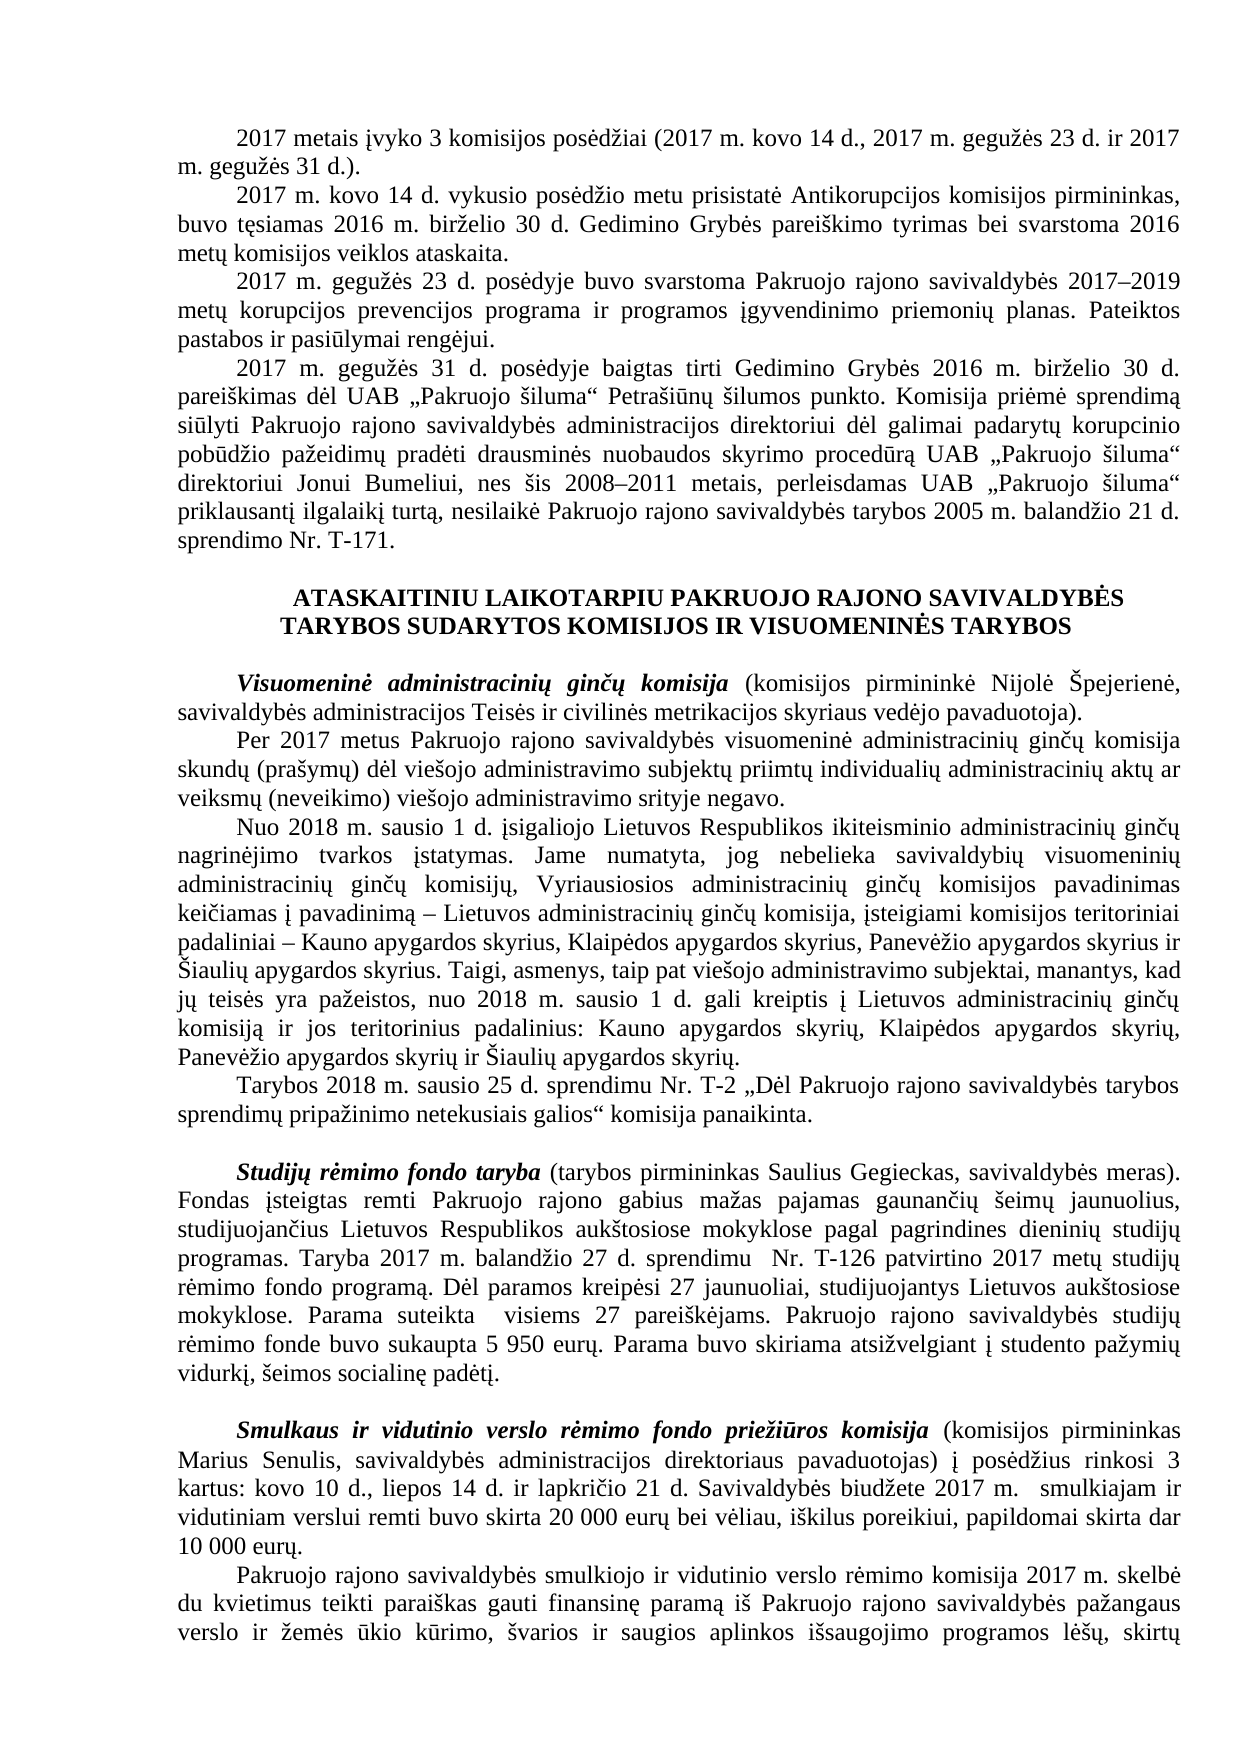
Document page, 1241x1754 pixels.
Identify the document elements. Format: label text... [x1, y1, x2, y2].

text 2017 m. kovo 14 d. vykusio posėdžio metu prisistatė Antikorupcijos komisijos pirmininkas, buvo tęsiamas 2016 m. birželio 30 d. Gedimino Grybės pareiškimo tyrimas bei svarstoma 2016 metų komisijos veiklos ataskaita. [177, 180, 1181, 266]
text Smulkaus ir vidutinio verslo rėmimo fondo priežiūros komisija (komisijos pirmininkas Marius Senulis, savivaldybės administracijos direktoriaus pavaduotojas) į posėdžius rinkosi 3 kartus: kovo 10 d., liepos 14 d. ir lapkričio 21 d. Savivaldybės biudžete 2017 m. smulkiajam ir vidutiniam verslui remti buvo skirta 20 000 eurų bei vėliau, iškilus poreikiui, papildomai skirta dar 10 000 eurų. [177, 1416, 1181, 1560]
text Tarybos 2018 m. sausio 25 d. sprendimu Nr. T-2 „Dėl Pakruojo rajono savivaldybės tarybos sprendimų pripažinimo netekusiais galios“ komisija panaikinta. [177, 1070, 1181, 1128]
text Nuo 2018 m. sausio 1 d. įsigaliojo Lietuvos Respublikos ikiteisminio administracinių ginčų nagrinėjimo tvarkos įstatymas. Jame numatyta, jog nebelieka savivaldybių visuomeninių administracinių ginčų komisijų, Vyriausiosios administracinių ginčų komisijos pavadinimas keičiamas į pavadinimą – Lietuvos administracinių ginčų komisija, įsteigiami komisijos teritoriniai padaliniai – Kauno apygardos skyrius, Klaipėdos apygardos skyrius, Panevėžio apygardos skyrius ir Šiaulių apygardos skyrius. Taigi, asmenys, taip pat viešojo administravimo subjektai, manantys, kad jų teisės yra pažeistos, nuo 2018 m. sausio 1 d. gali kreiptis į Lietuvos administracinių ginčų komisiją ir jos teritorinius padalinius: Kauno apygardos skyrių, Klaipėdos apygardos skyrių, Panevėžio apygardos skyrių ir Šiaulių apygardos skyrių. [177, 812, 1181, 1070]
text 2017 metais įvyko 3 komisijos posėdžiai (2017 m. kovo 14 d., 2017 m. gegužės 23 d. ir 2017 m. gegužės 31 d.). [177, 123, 1181, 180]
text Pakruojo rajono savivaldybės smulkiojo ir vidutinio verslo rėmimo komisija 2017 m. skelbė du kvietimus teikti paraiškas gauti finansinę paramą iš Pakruojo rajono savivaldybės pažangaus verslo ir žemės ūkio kūrimo, švarios ir saugios aplinkos išsaugojimo programos lėšų, skirtų [177, 1560, 1181, 1646]
text Per 2017 metus Pakruojo rajono savivaldybės visuomeninė administracinių ginčų komisija skundų (prašymų) dėl viešojo administravimo subjektų priimtų individualių administracinių aktų ar veiksmų (neveikimo) viešojo administravimo srityje negavo. [177, 725, 1181, 812]
text ATASKAITINIU LAIKOTARPIU PAKRUOJO RAJONO SAVIVALDYBĖS TARYBOS SUDARYTOS KOMISIJOS IR VISUOMENINĖS TARYBOS [177, 583, 1181, 640]
text Studijų rėmimo fondo taryba (tarybos pirmininkas Saulius Gegieckas, savivaldybės meras). Fondas įsteigtas remti Pakruojo rajono gabius mažas pajamas gaunančių šeimų jaunuolius, studijuojančius Lietuvos Respublikos aukštosiose mokyklose pagal pagrindines dieninių studijų programas. Taryba 2017 m. balandžio 27 d. sprendimu Nr. T-126 patvirtino 2017 metų studijų rėmimo fondo programą. Dėl paramos kreipėsi 27 jaunuoliai, studijuojantys Lietuvos aukštosiose mokyklose. Parama suteikta visiems 27 pareiškėjams. Pakruojo rajono savivaldybės studijų rėmimo fonde buvo sukaupta 5 950 eurų. Parama buvo skiriama atsižvelgiant į studento pažymių vidurkį, šeimos socialinę padėtį. [177, 1157, 1181, 1387]
text Visuomeninė administracinių ginčų komisija (komisijos pirmininkė Nijolė Špejerienė, savivaldybės administracijos Teisės ir civilinės metrikacijos skyriaus vedėjo pavaduotoja). [177, 668, 1181, 725]
text 2017 m. gegužės 23 d. posėdyje buvo svarstoma Pakruojo rajono savivaldybės 2017–2019 metų korupcijos prevencijos programa ir programos įgyvendinimo priemonių planas. Pateiktos pastabos ir pasiūlymai rengėjui. [177, 266, 1181, 353]
text 2017 m. gegužės 31 d. posėdyje baigtas tirti Gedimino Grybės 2016 m. birželio 30 d. pareiškimas dėl UAB „Pakruojo šiluma“ Petrašiūnų šilumos punkto. Komisija priėmė sprendimą siūlyti Pakruojo rajono savivaldybės administracijos direktoriui dėl galimai padarytų korupcinio pobūdžio pažeidimų pradėti drausminės nuobaudos skyrimo procedūrą UAB „Pakruojo šiluma“ direktoriui Jonui Bumeliui, nes šis 2008–2011 metais, perleisdamas UAB „Pakruojo šiluma“ priklausantį ilgalaikį turtą, nesilaikė Pakruojo rajono savivaldybės tarybos 2005 m. balandžio 21 d. sprendimo Nr. T-171. [177, 353, 1181, 554]
